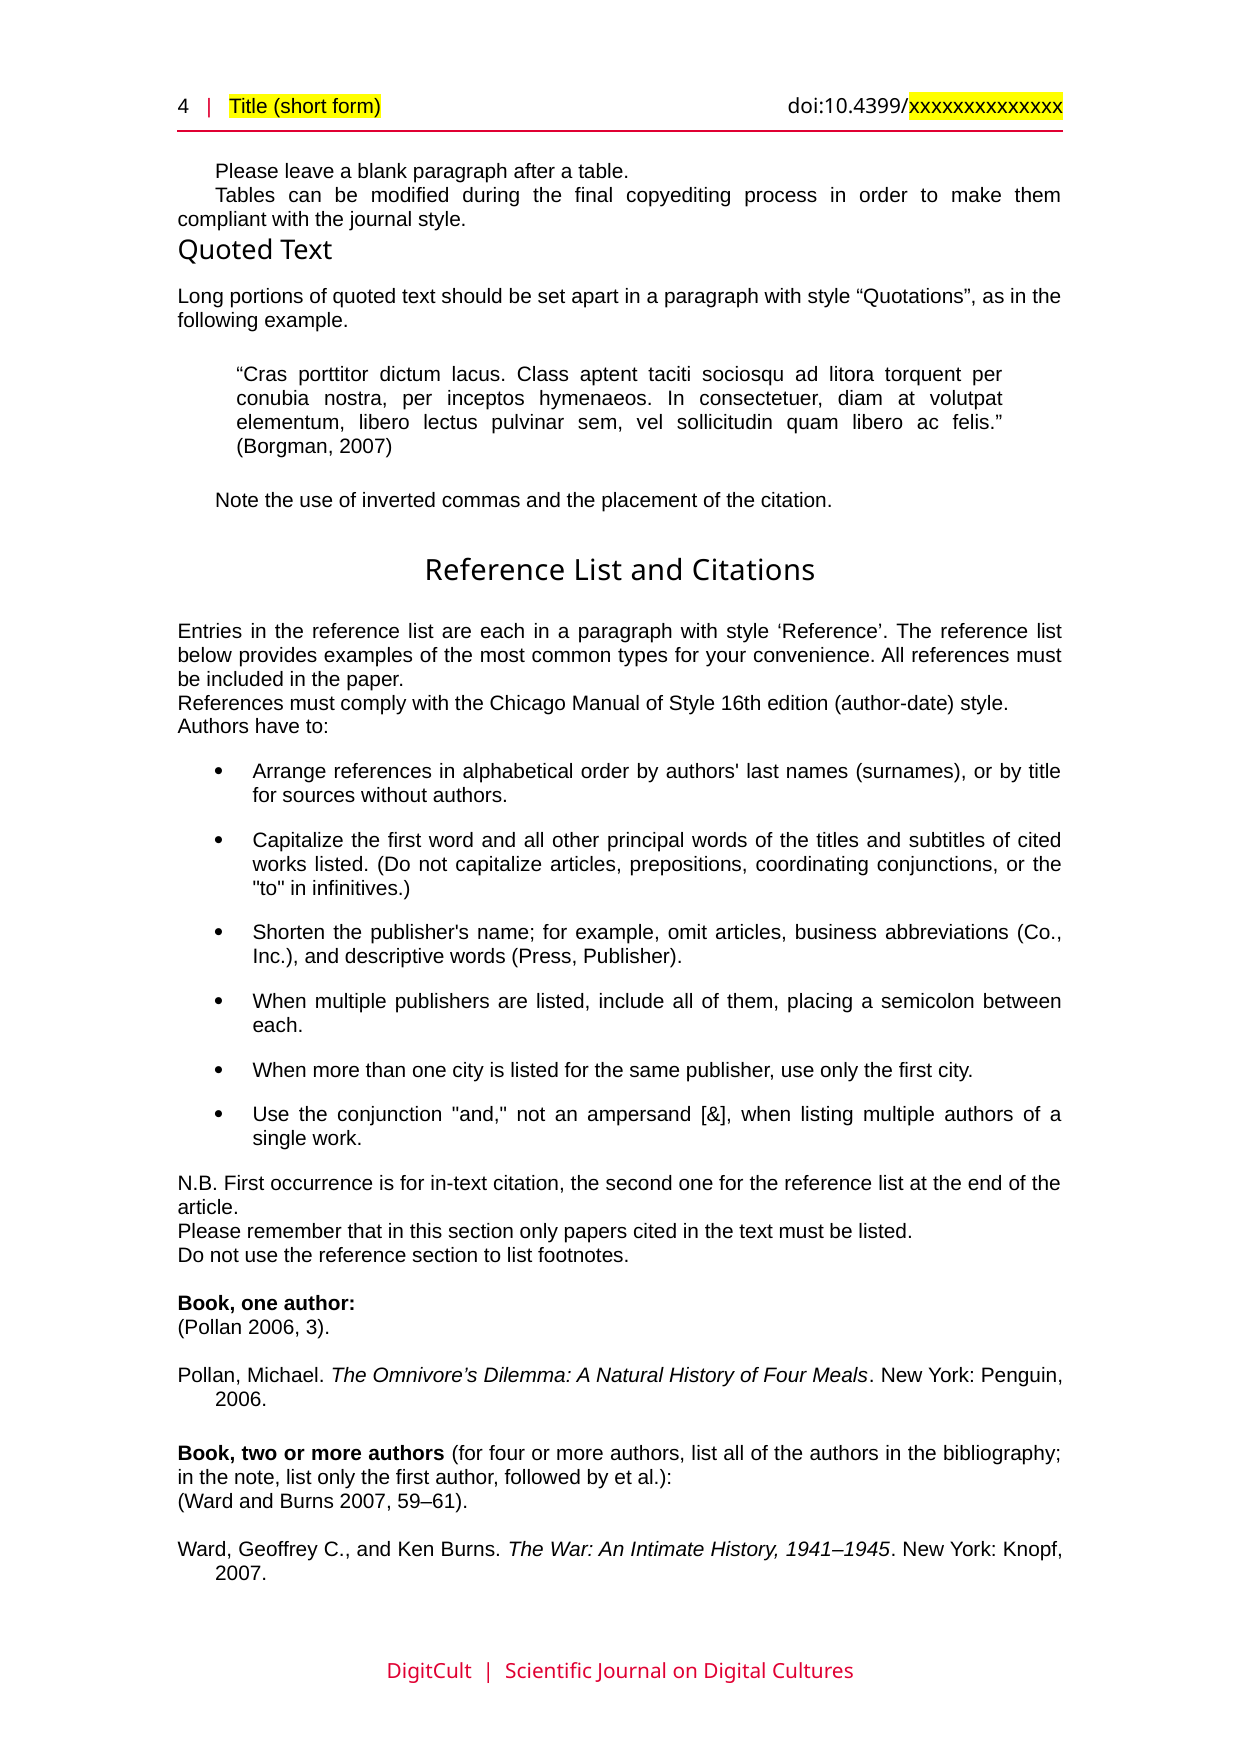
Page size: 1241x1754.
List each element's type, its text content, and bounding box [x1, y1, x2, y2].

text Please remember that in this section only papers cited in the text must be listed. [177, 1219, 1063, 1243]
subtitle Quoted Text [177, 231, 1063, 268]
text Ward, Geoffrey C., and Ken Burns. The War: An Intimate History, 1941–1945. New York: Knopf, 2007. [177, 1536, 1063, 1584]
text Authors have to: [177, 714, 1063, 738]
subtitle Long portions of quoted text should be set apart in a paragraph with style “Quotations”, as in the following example. [177, 284, 1063, 332]
list When multiple publishers are listed, include all of them, placing a semicolon between each. [215, 989, 1063, 1037]
list Arrange references in alphabetical order by authors' last names (surnames), or by title for sources without authors. [215, 759, 1063, 807]
text (Pollan 2006, 3). [177, 1314, 1063, 1338]
text Do not use the reference section to list footnotes. [177, 1243, 1063, 1267]
text Tables can be modified during the final copyediting process in order to make them compliant with the journal style. [177, 183, 1063, 231]
text “Cras porttitor dictum lacus. Class aptent taciti sociosqu ad litora torquent per conubia nostra, per inceptos hymenaeos. In consectetuer, diam at volutpat elementum, libero lectus pulvinar sem, vel sollicitudin quam libero ac felis.” (Borgman, 2007) [236, 362, 1004, 458]
list When more than one city is listed for the same publisher, use only the first city. [215, 1057, 1063, 1082]
list Shorten the publisher's name; for example, omit articles, business abbreviations (Co., Inc.), and descriptive words (Press, Publisher). [215, 920, 1063, 968]
text Please leave a blank paragraph after a table. [177, 159, 1063, 183]
text Book, two or more authors (for four or more authors, list all of the authors in the bibliography; in the note, list only the first author, followed by et al.): [177, 1441, 1063, 1488]
subtitle Reference List and Citations [177, 550, 1063, 589]
text (Ward and Burns 2007, 59–61). [177, 1488, 1063, 1512]
text References must comply with the Chicago Manual of Style 16th edition (author-date) style. [177, 690, 1063, 714]
text Book, one author: [177, 1291, 1063, 1314]
subtitle Entries in the reference list are each in a paragraph with style ‘Reference’. The reference list below provides examples of the most common types for your convenience. All references must be included in the paper. [177, 618, 1063, 690]
text Note the use of inverted commas and the placement of the citation. [177, 488, 1063, 512]
text Pollan, Michael. The Omnivore’s Dilemma: A Natural History of Four Meals. New York: Penguin, 2006. [177, 1362, 1063, 1410]
text N.B. First occurrence is for in-text citation, the second one for the reference list at the end of the article. [177, 1171, 1063, 1219]
list Use the conjunction "and," not an ampersand [&], when listing multiple authors of a single work. [215, 1102, 1063, 1150]
list Capitalize the first word and all other principal words of the titles and subtitles of cited works listed. (Do not capitalize articles, prepositions, coordinating conjunctions, or the "to" in infinitives.) [215, 828, 1063, 899]
